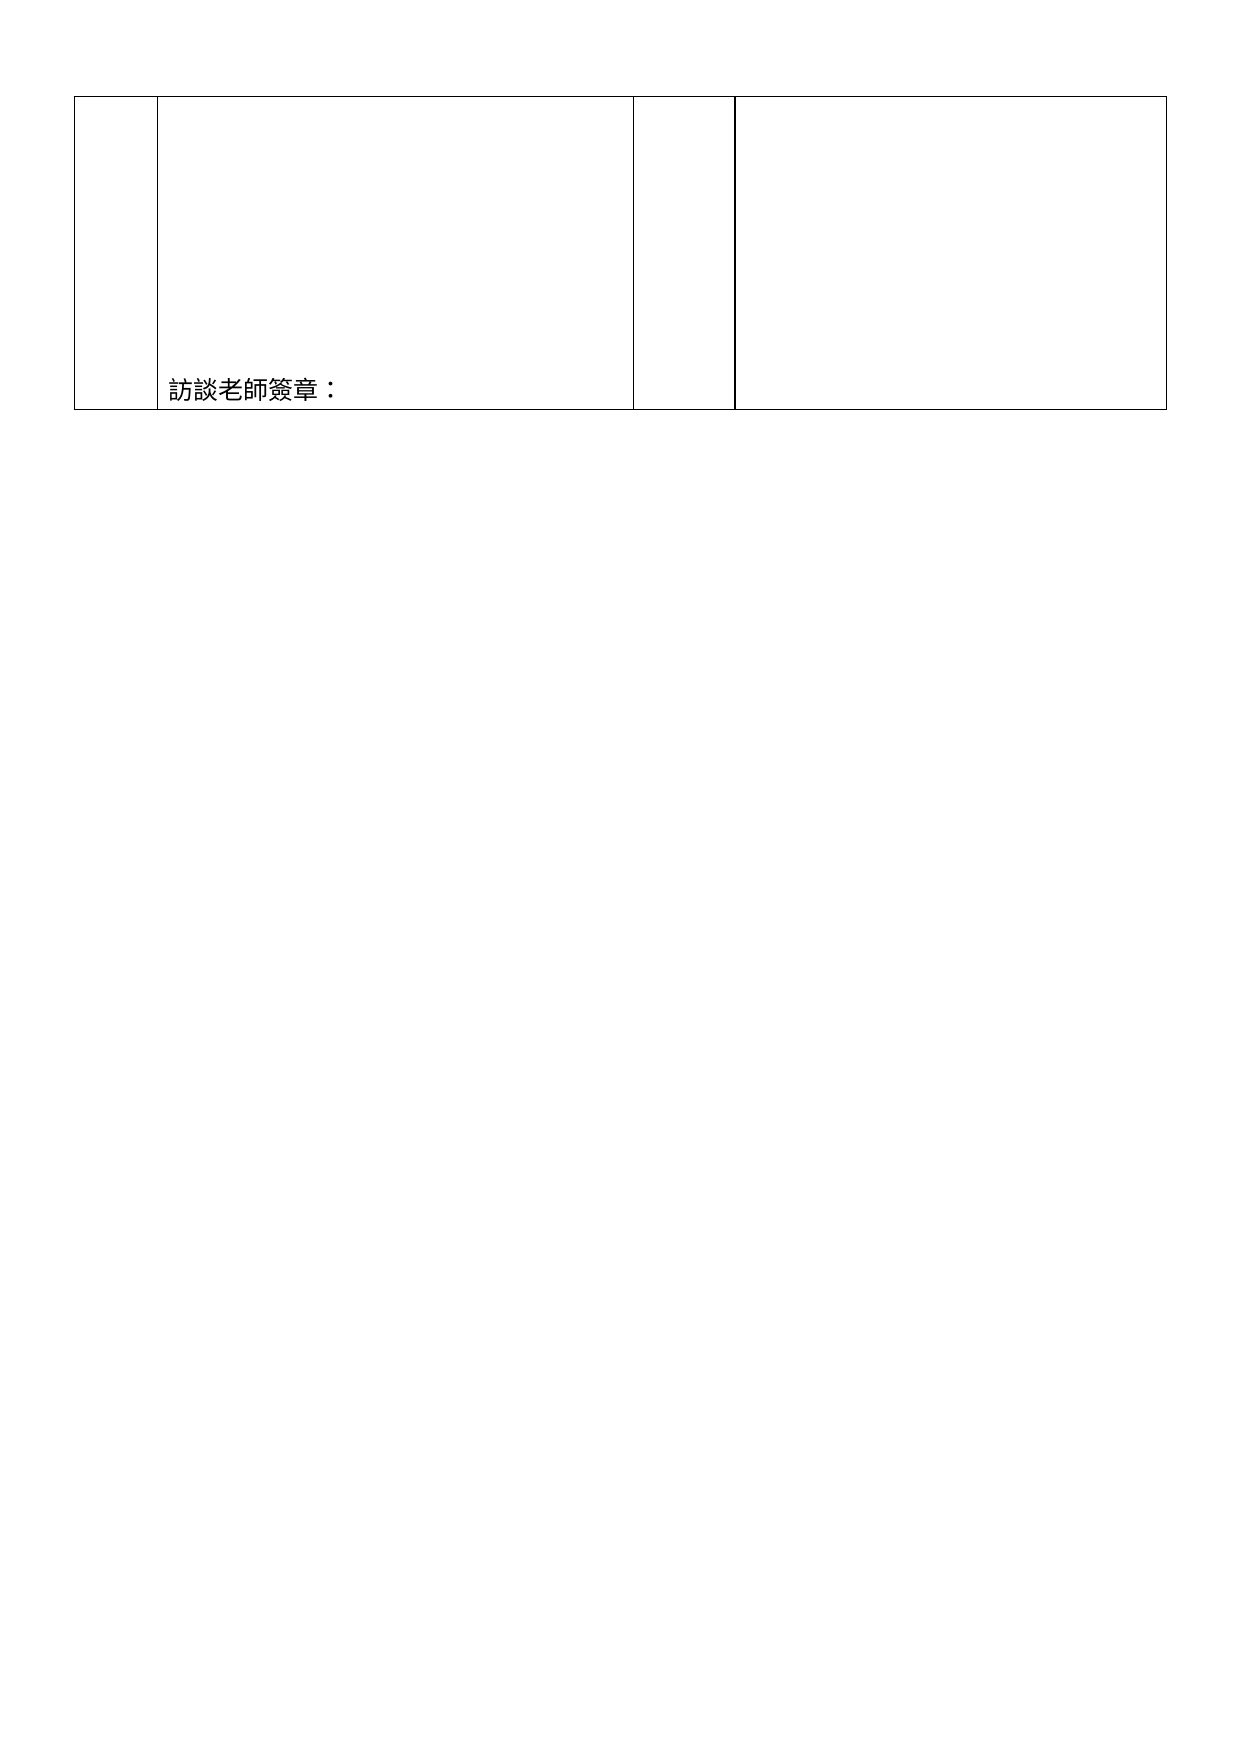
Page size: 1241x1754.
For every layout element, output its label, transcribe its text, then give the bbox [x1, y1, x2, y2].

table_cell 訪談老師簽章： [158, 97, 633, 409]
table_cell [736, 97, 1166, 409]
table_cell [75, 97, 157, 409]
table_cell [634, 97, 734, 409]
